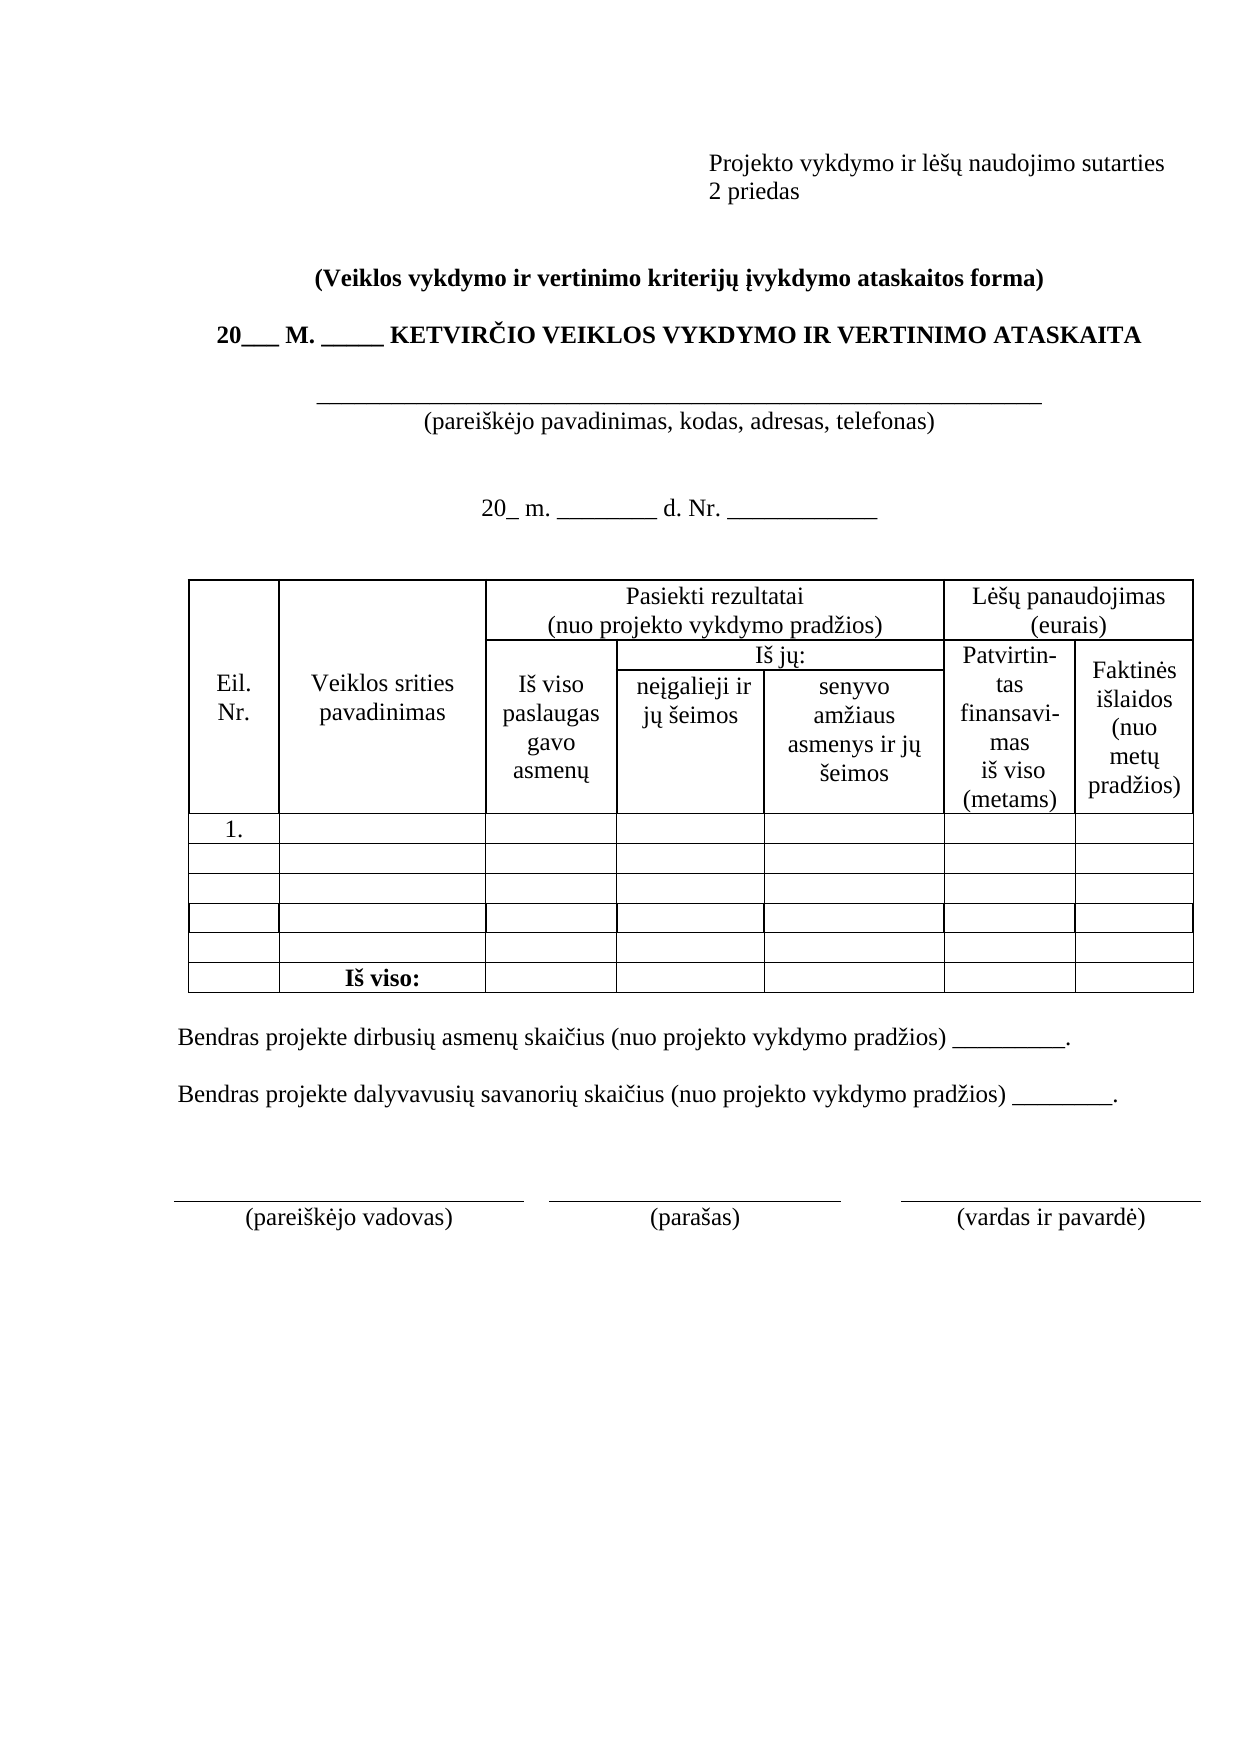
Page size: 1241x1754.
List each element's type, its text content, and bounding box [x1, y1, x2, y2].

table_cell (parašas) [549, 1202, 841, 1231]
table_cell [945, 963, 1075, 992]
text Projekto vykdymo ir lėšų naudojimo sutarties [177, 148, 1181, 176]
table_cell [189, 963, 279, 992]
text __________________________________________________________ [177, 378, 1181, 406]
table_cell [841, 1201, 901, 1231]
table_header Pasiekti rezultatai (nuo projekto vykdymo pradžios) [487, 581, 943, 638]
text 20___ M. _____ KETVIRČIO VEIKLOS VYKDYMO IR VERTINIMO ATASKAITA [177, 320, 1181, 349]
table_cell [1076, 874, 1193, 902]
table_header [174, 1165, 524, 1201]
table_cell Iš viso: [280, 963, 485, 992]
table_cell [189, 874, 279, 902]
table_cell Iš jų: [618, 641, 943, 669]
table_cell [765, 844, 944, 873]
table_cell [280, 874, 485, 902]
table_header Eil. Nr. [190, 581, 278, 813]
table_cell [617, 844, 764, 873]
table_cell [486, 874, 616, 902]
table_cell [1076, 963, 1193, 992]
table_cell [765, 904, 943, 932]
table_cell [617, 814, 764, 843]
text Bendras projekte dalyvavusių savanorių skaičius (nuo projekto vykdymo pradžios) ________. [177, 1079, 1181, 1108]
text 20_ m. ________ d. Nr. ____________ [177, 493, 1181, 521]
table_cell [280, 933, 485, 962]
table_header Lėšų panaudojimas (eurais) [945, 581, 1192, 638]
text 2 priedas [177, 176, 1181, 205]
table_cell [945, 874, 1075, 902]
table_cell [189, 844, 279, 873]
table_cell [945, 933, 1075, 962]
table_cell Patvirtin-tas finansavi-mas iš viso (metams) [945, 641, 1074, 813]
table_header [524, 1165, 549, 1201]
table_cell [190, 904, 278, 932]
table_cell [765, 814, 944, 843]
table_cell [486, 844, 616, 873]
table_header Veiklos srities pavadinimas [280, 581, 485, 813]
table_cell [280, 844, 485, 873]
table_cell [945, 904, 1074, 932]
table_cell [618, 904, 763, 932]
table_header [841, 1165, 901, 1201]
table_cell [945, 844, 1075, 873]
table_cell [189, 933, 279, 962]
table_cell (pareiškėjo vadovas) [174, 1202, 524, 1231]
table_cell [486, 933, 616, 962]
table_cell [524, 1201, 549, 1231]
table_cell [280, 814, 485, 843]
table_cell 1. [189, 814, 279, 843]
table_cell neįgalieji ir jų šeimos [618, 671, 763, 813]
table_cell [487, 904, 616, 932]
table_header [549, 1165, 841, 1201]
text (Veiklos vykdymo ir vertinimo kriterijų įvykdymo ataskaitos forma) [177, 263, 1181, 291]
table_cell Faktinės išlaidos (nuo metų pradžios) [1076, 641, 1192, 813]
table_cell [945, 814, 1075, 843]
table_cell [765, 933, 944, 962]
text Bendras projekte dirbusių asmenų skaičius (nuo projekto vykdymo pradžios) _________. [177, 1022, 1181, 1050]
table_cell [1076, 844, 1193, 873]
table_cell [486, 963, 616, 992]
table_header [901, 1165, 1201, 1201]
table_cell Iš viso paslaugas gavo asmenų [487, 641, 616, 813]
table_cell senyvo amžiaus asmenys ir jų šeimos [765, 671, 943, 813]
table_cell [486, 814, 616, 843]
table_cell [765, 963, 944, 992]
table_cell [1076, 814, 1193, 843]
table_cell [617, 963, 764, 992]
text (pareiškėjo pavadinimas, kodas, adresas, telefonas) [177, 406, 1181, 435]
table_cell [1076, 904, 1192, 932]
table_cell [617, 874, 764, 902]
table_cell [617, 933, 764, 962]
table_cell [1076, 933, 1193, 962]
table_cell [765, 874, 944, 902]
table_cell [280, 904, 485, 932]
table_cell (vardas ir pavardė) [901, 1202, 1201, 1231]
